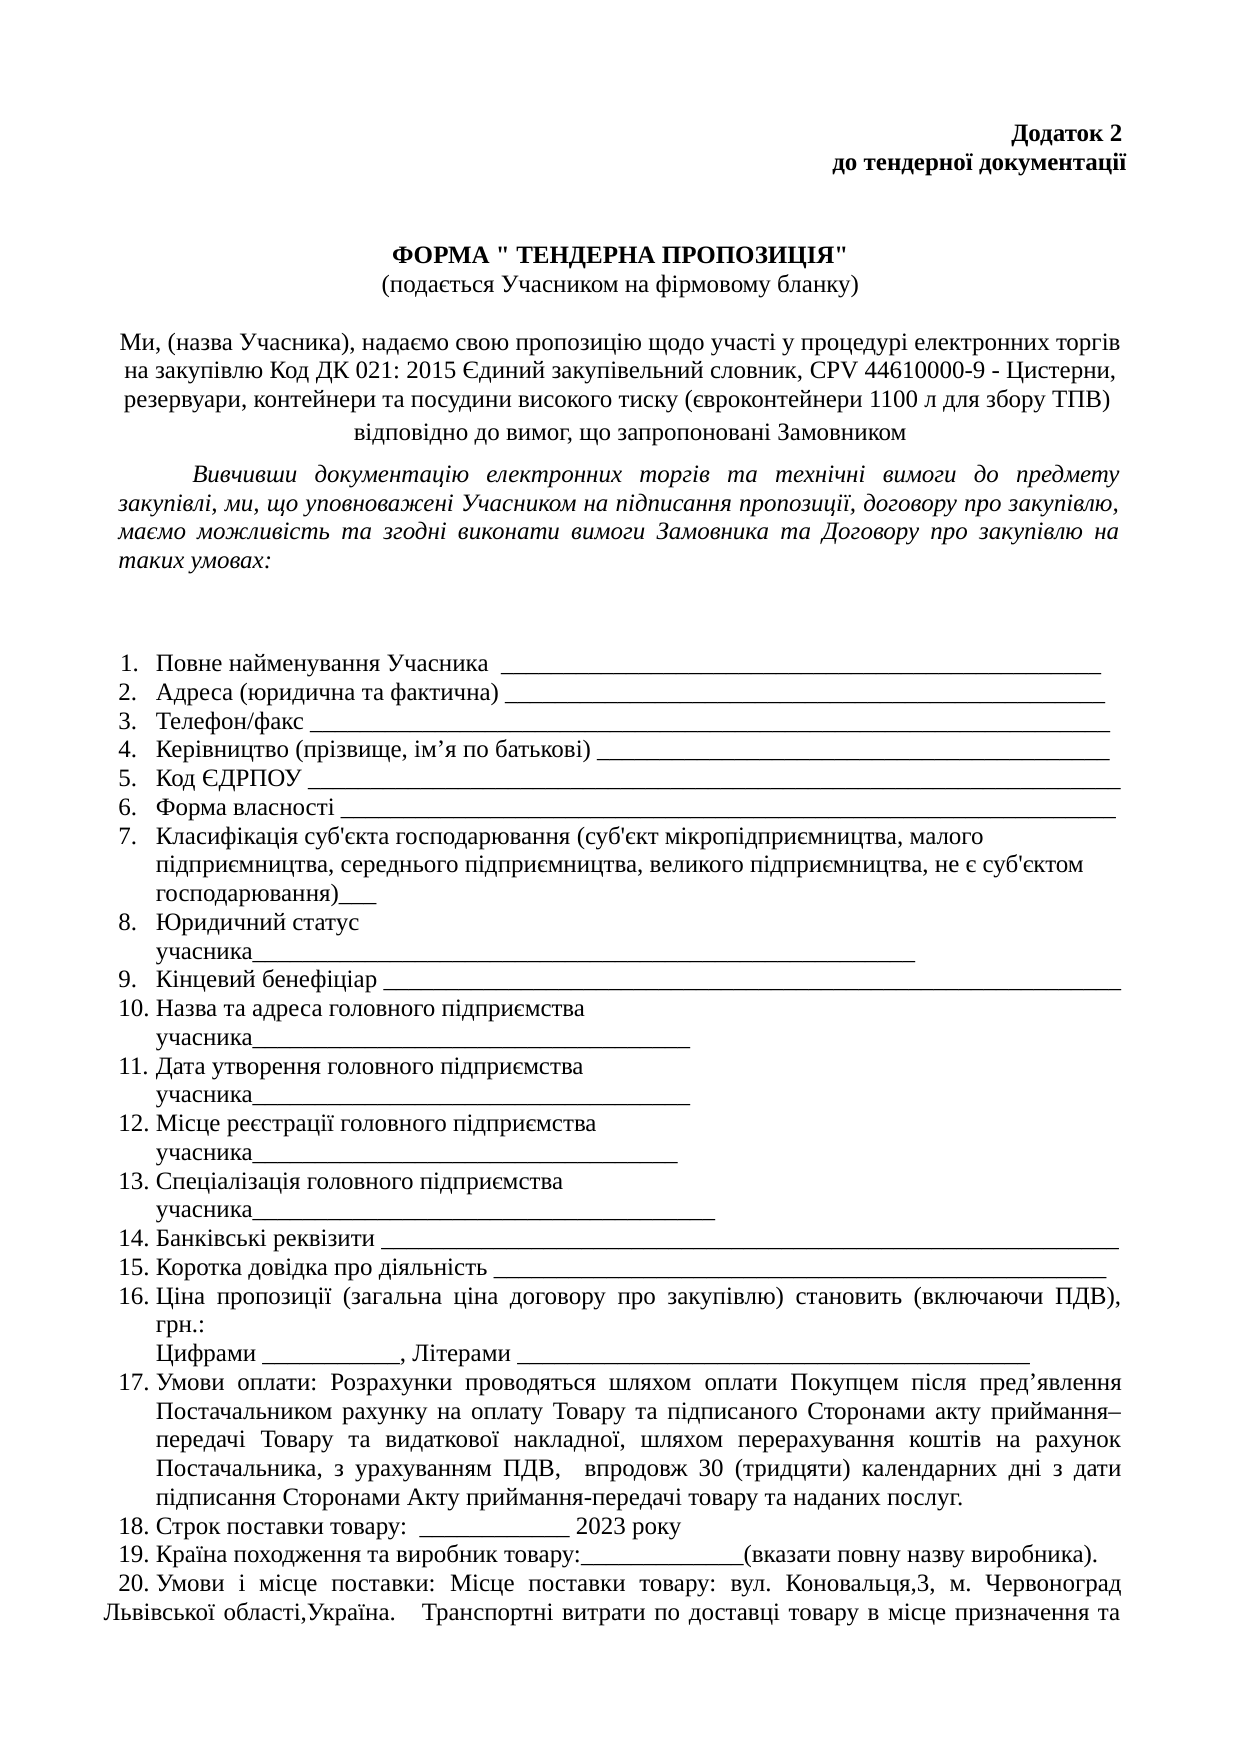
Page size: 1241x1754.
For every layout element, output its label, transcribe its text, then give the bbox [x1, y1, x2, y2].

text Додаток 2 [118, 118, 1122, 147]
subtitle до тендерної документації [118, 147, 1132, 176]
list Умови і місце поставки: Місце поставки товару: вул. Коновальця,3, м. Червоноград Львівської області,Україна. Транспортні витрати по доставці товару в місце призначення та [103, 1568, 1122, 1626]
text Вивчивши документацію електронних торгів та технічні вимоги до предмету закупівлі, ми, що уповноважені Учасником на підписання пропозиції, договору про закупівлю, маємо можливість та згодні виконати вимоги Замовника та Договору про закупівлю на таких умовах: [118, 459, 1123, 574]
list Банківські реквізити ___________________________________________________________ [118, 1223, 1122, 1252]
subtitle Ми, (назва Учасника), надаємо свою пропозицію щодо участі у процедурі електронних торгів на закупівлю Код ДК 021: 2015 Єдиний закупівельний словник, CPV 44610000-9 - Цистерни, резервуари, контейнери та посудини високого тиску (євроконтейнери 1100 л для збору ТПВ) [118, 327, 1122, 413]
text (подається Учасником на фірмовому бланку) [118, 269, 1122, 298]
list Кінцевий бенефіціар ___________________________________________________________ [118, 964, 1122, 993]
list Країна походження та виробник товару:_____________(вказати повну назву виробника). [103, 1539, 1122, 1568]
list Ціна пропозиції (загальна ціна договору про закупівлю) становить (включаючи ПДВ), грн.: [118, 1281, 1122, 1338]
list Код ЄДРПОУ _________________________________________________________________ [118, 763, 1122, 792]
list Назва та адреса головного підприємства учасника___________________________________ [118, 993, 1122, 1051]
list Класифікація суб'єкта господарювання (суб'єкт мікропідприємництва, малого підприємництва, середнього підприємництва, великого підприємництва, не є суб'єктом господарювання)___ [118, 821, 1122, 907]
list Телефон/факс ________________________________________________________________ [118, 706, 1122, 734]
list Строк поставки товару: ____________ 2023 року [118, 1511, 1122, 1539]
list Умови оплати: Розрахунки проводяться шляхом оплати Покупцем після пред’явлення Постачальником рахунку на оплату Товару та підписаного Сторонами акту приймання–передачі Товару та видаткової накладної, шляхом перерахування коштів на рахунок Постачальника, з урахуванням ПДВ, впродовж 30 (тридцяти) календарних дні з дати підписання Сторонами Акту приймання-передачі товару та наданих послуг. [118, 1367, 1122, 1511]
list Коротка довідка про діяльність _________________________________________________ [118, 1252, 1122, 1281]
list Спеціалізація головного підприємства учасника_____________________________________ [118, 1166, 1122, 1223]
text Цифрами ___________, Літерами _________________________________________ [118, 1338, 1122, 1367]
list Адреса (юридична та фактична) ________________________________________________ [118, 677, 1122, 706]
list Місце реєстрації головного підприємства учасника__________________________________ [118, 1108, 1122, 1166]
subtitle відповідно до вимог, що запропоновані Замовником [118, 413, 1122, 446]
text ФОРМА " ТЕНДЕРНА ПРОПОЗИЦІЯ" [118, 240, 1122, 269]
list Керівництво (прізвище, ім’я по батькові) _________________________________________ [118, 734, 1122, 763]
list Дата утворення головного підприємства учасника___________________________________ [118, 1051, 1122, 1108]
list Повне найменування Учасника ________________________________________________ [120, 648, 1122, 677]
list Юридичний статус учасника_____________________________________________________ [118, 907, 1122, 964]
list Форма власності ______________________________________________________________ [118, 792, 1122, 821]
